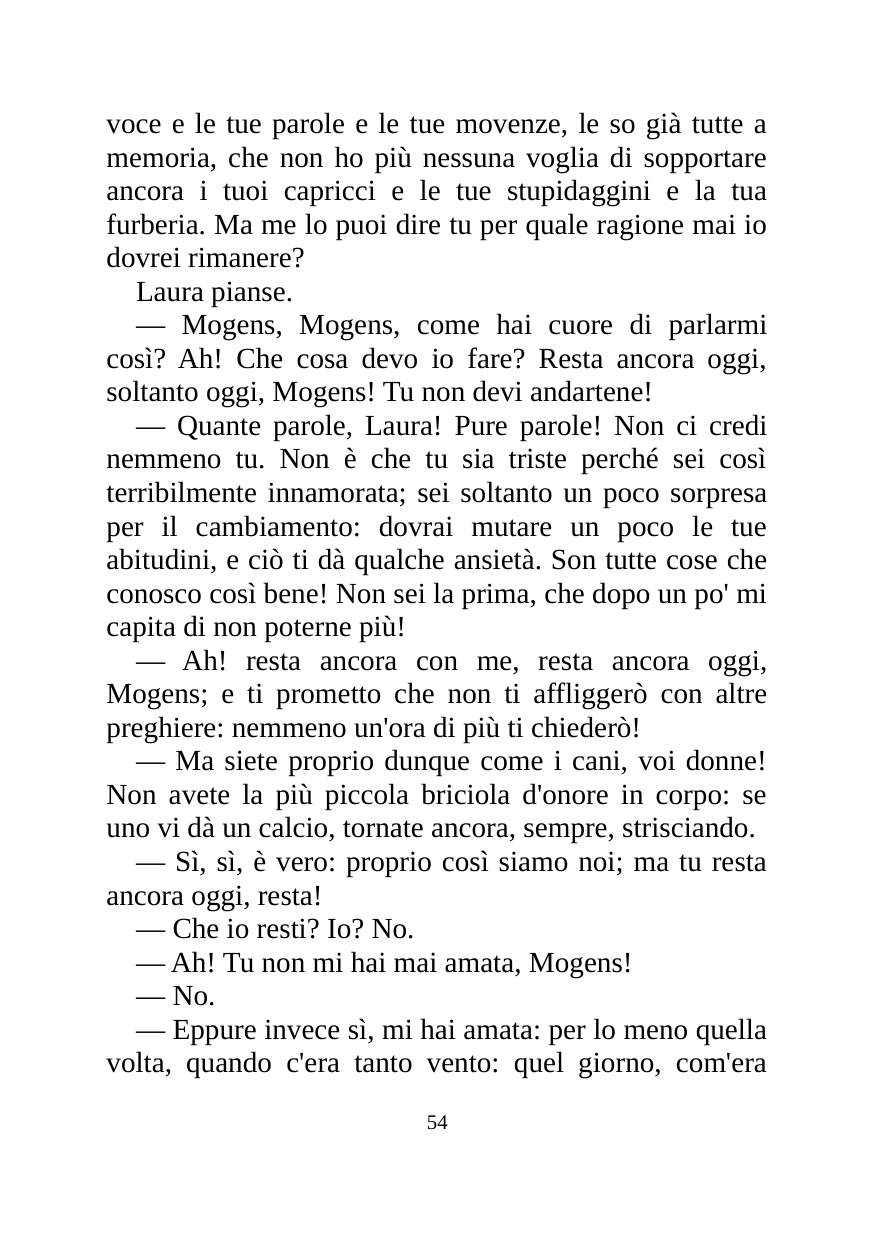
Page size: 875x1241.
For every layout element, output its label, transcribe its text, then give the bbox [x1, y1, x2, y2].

text — Che io resti? Io? No. [106, 911, 768, 945]
text voce e le tue parole e le tue movenze, le so già tutte a memoria, che non ho più nessuna voglia di sopportare ancora i tuoi capricci e le tue stupidaggini e la tua furberia. Ma me lo puoi dire tu per quale ragione mai io dovrei rimanere? [106, 106, 768, 274]
text Laura pianse. [106, 274, 768, 307]
text — Ah! Tu non mi hai mai amata, Mogens! [106, 945, 768, 978]
text — No. [106, 978, 768, 1012]
text — Sì, sì, è vero: proprio così siamo noi; ma tu resta ancora oggi, resta! [106, 844, 768, 911]
text — Quante parole, Laura! Pure parole! Non ci credi nemmeno tu. Non è che tu sia triste perché sei così terribilmente innamorata; sei soltanto un poco sorpresa per il cambiamento: dovrai mutare un poco le tue abitudini, e ciò ti dà qualche ansietà. Son tutte cose che conosco così bene! Non sei la prima, che dopo un po' mi capita di non poterne più! [106, 408, 768, 643]
text — Mogens, Mogens, come hai cuore di parlarmi così? Ah! Che cosa devo io fare? Resta ancora oggi, soltanto oggi, Mogens! Tu non devi andartene! [106, 307, 768, 408]
text — Eppure invece sì, mi hai amata: per lo meno quella volta, quando c'era tanto vento: quel giorno, com'era [106, 1012, 768, 1079]
text — Ah! resta ancora con me, resta ancora oggi, Mogens; e ti prometto che non ti affliggerò con altre preghiere: nemmeno un'ora di più ti chiederò! [106, 643, 768, 743]
text — Ma siete proprio dunque come i cani, voi donne! Non avete la più piccola briciola d'onore in corpo: se uno vi dà un calcio, tornate ancora, sempre, strisciando. [106, 743, 768, 844]
